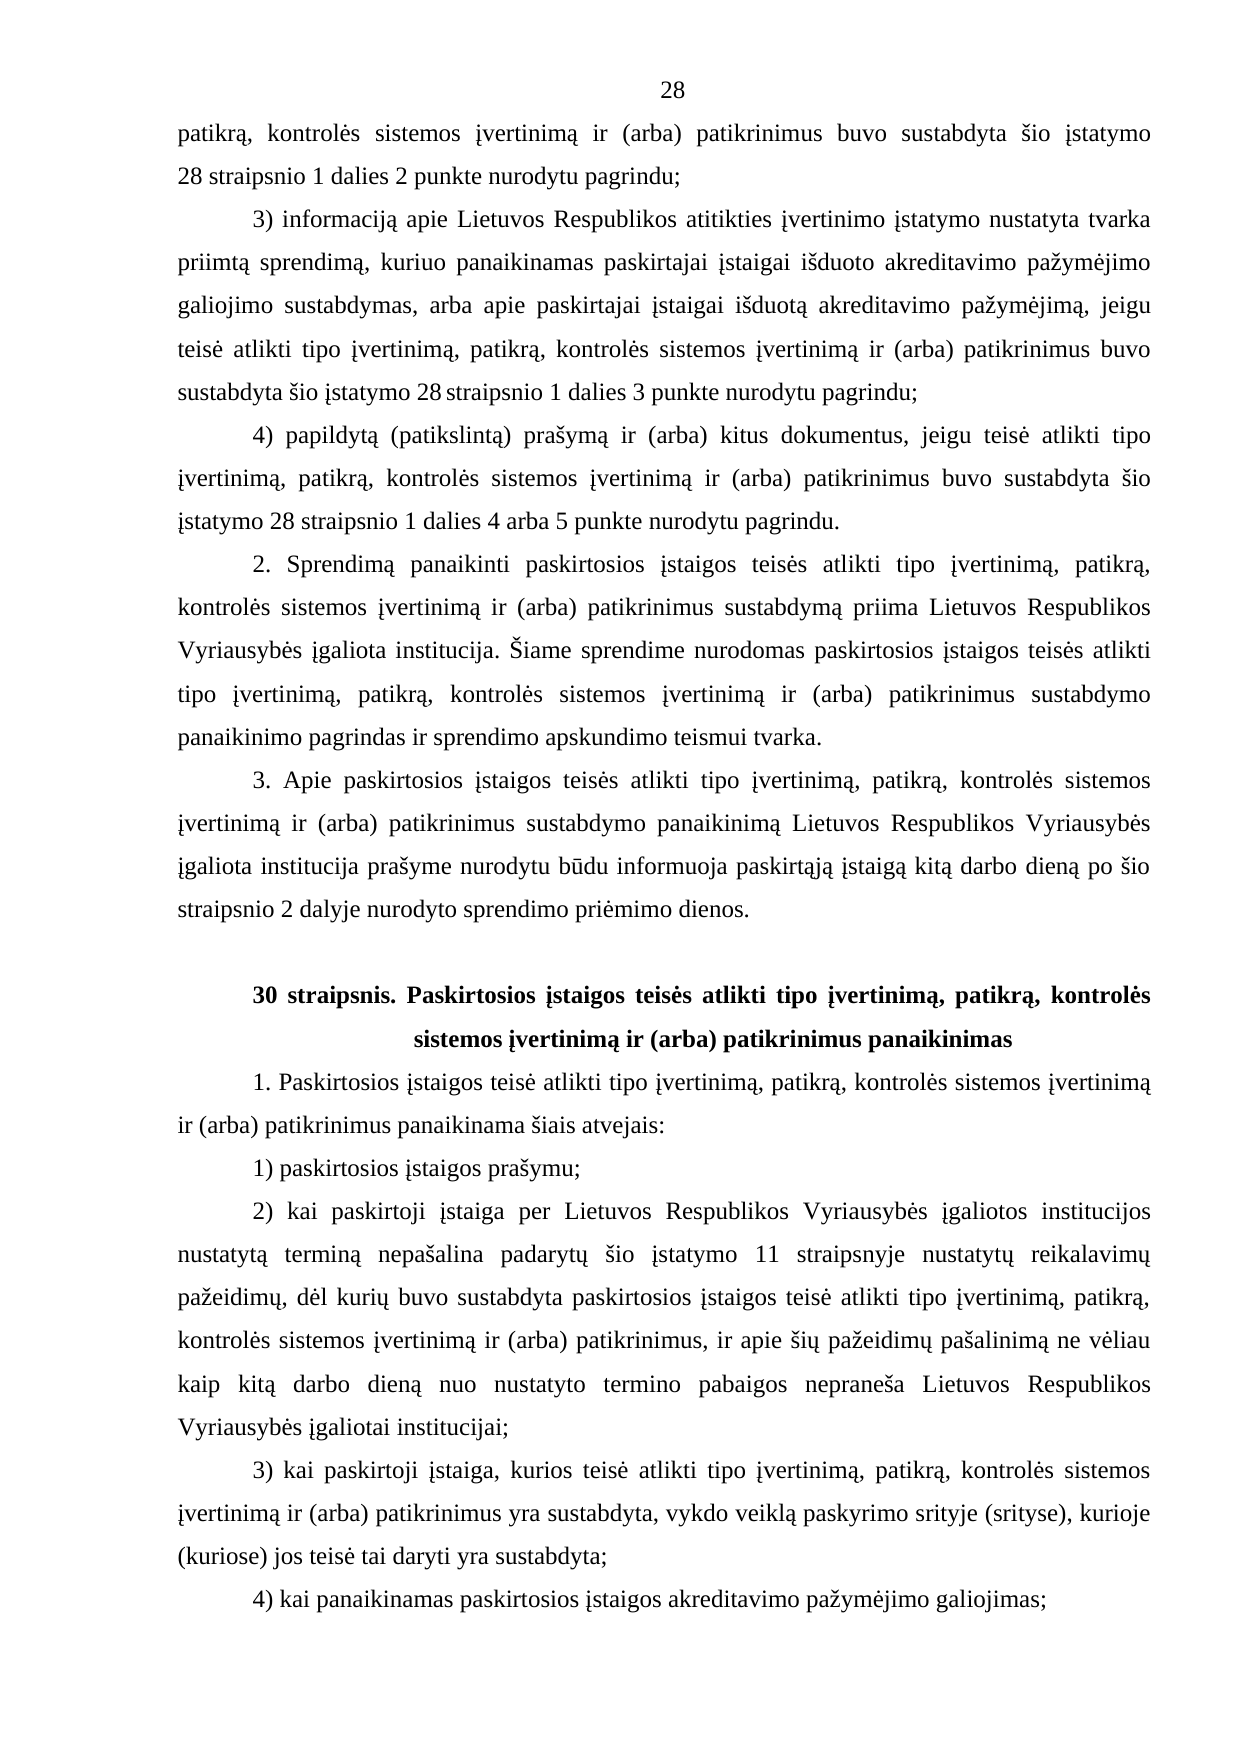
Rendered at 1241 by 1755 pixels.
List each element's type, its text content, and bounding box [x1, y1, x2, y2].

text 30 straipsnis. Paskirtosios įstaigos teisės atlikti tipo įvertinimą, patikrą, kontrolės sistemos įvertinimą ir (arba) patikrinimus panaikinimas [252, 981, 1152, 1052]
text 3) informaciją apie Lietuvos Respublikos atitikties įvertinimo įstatymo nustatyta tvarka priimtą sprendimą, kuriuo panaikinamas paskirtajai įstaigai išduoto akreditavimo pažymėjimo galiojimo sustabdymas, arba apie paskirtajai įstaigai išduotą akreditavimo pažymėjimą, jeigu teisė atlikti tipo įvertinimą, patikrą, kontrolės sistemos įvertinimą ir (arba) patikrinimus buvo sustabdyta šio įstatymo 28 straipsnio 1 dalies 3 punkte nurodytu pagrindu; [177, 204, 1152, 406]
text 3) kai paskirtoji įstaiga, kurios teisė atlikti tipo įvertinimą, patikrą, kontrolės sistemos įvertinimą ir (arba) patikrinimus yra sustabdyta, vykdo veiklą paskyrimo srityje (srityse), kurioje (kuriose) jos teisė tai daryti yra sustabdyta; [177, 1455, 1152, 1570]
text 2) kai paskirtoji įstaiga per Lietuvos Respublikos Vyriausybės įgaliotos institucijos nustatytą terminą nepašalina padarytų šio įstatymo 11 straipsnyje nustatytų reikalavimų pažeidimų, dėl kurių buvo sustabdyta paskirtosios įstaigos teisė atlikti tipo įvertinimą, patikrą, kontrolės sistemos įvertinimą ir (arba) patikrinimus, ir apie šių pažeidimų pašalinimą ne vėliau kaip kitą darbo dieną nuo nustatyto termino pabaigos nepraneša Lietuvos Respublikos Vyriausybės įgaliotai institucijai; [177, 1196, 1152, 1441]
text 2. Sprendimą panaikinti paskirtosios įstaigos teisės atlikti tipo įvertinimą, patikrą, kontrolės sistemos įvertinimą ir (arba) patikrinimus sustabdymą priima Lietuvos Respublikos Vyriausybės įgaliota institucija. Šiame sprendime nurodomas paskirtosios įstaigos teisės atlikti tipo įvertinimą, patikrą, kontrolės sistemos įvertinimą ir (arba) patikrinimus sustabdymo panaikinimo pagrindas ir sprendimo apskundimo teismui tvarka. [177, 549, 1152, 751]
text 1) paskirtosios įstaigos prašymu; [177, 1153, 1152, 1182]
text 1. Paskirtosios įstaigos teisė atlikti tipo įvertinimą, patikrą, kontrolės sistemos įvertinimą ir (arba) patikrinimus panaikinama šiais atvejais: [177, 1067, 1152, 1139]
text 4) papildytą (patikslintą) prašymą ir (arba) kitus dokumentus, jeigu teisė atlikti tipo įvertinimą, patikrą, kontrolės sistemos įvertinimą ir (arba) patikrinimus buvo sustabdyta šio įstatymo 28 straipsnio 1 dalies 4 arba 5 punkte nurodytu pagrindu. [177, 420, 1152, 535]
text 3. Apie paskirtosios įstaigos teisės atlikti tipo įvertinimą, patikrą, kontrolės sistemos įvertinimą ir (arba) patikrinimus sustabdymo panaikinimą Lietuvos Respublikos Vyriausybės įgaliota institucija prašyme nurodytu būdu informuoja paskirtąją įstaigą kitą darbo dieną po šio straipsnio 2 dalyje nurodyto sprendimo priėmimo dienos. [177, 765, 1152, 923]
text 4) kai panaikinamas paskirtosios įstaigos akreditavimo pažymėjimo galiojimas; [177, 1584, 1152, 1613]
text patikrą, kontrolės sistemos įvertinimą ir (arba) patikrinimus buvo sustabdyta šio įstatymo 28 straipsnio 1 dalies 2 punkte nurodytu pagrindu; [177, 118, 1152, 190]
